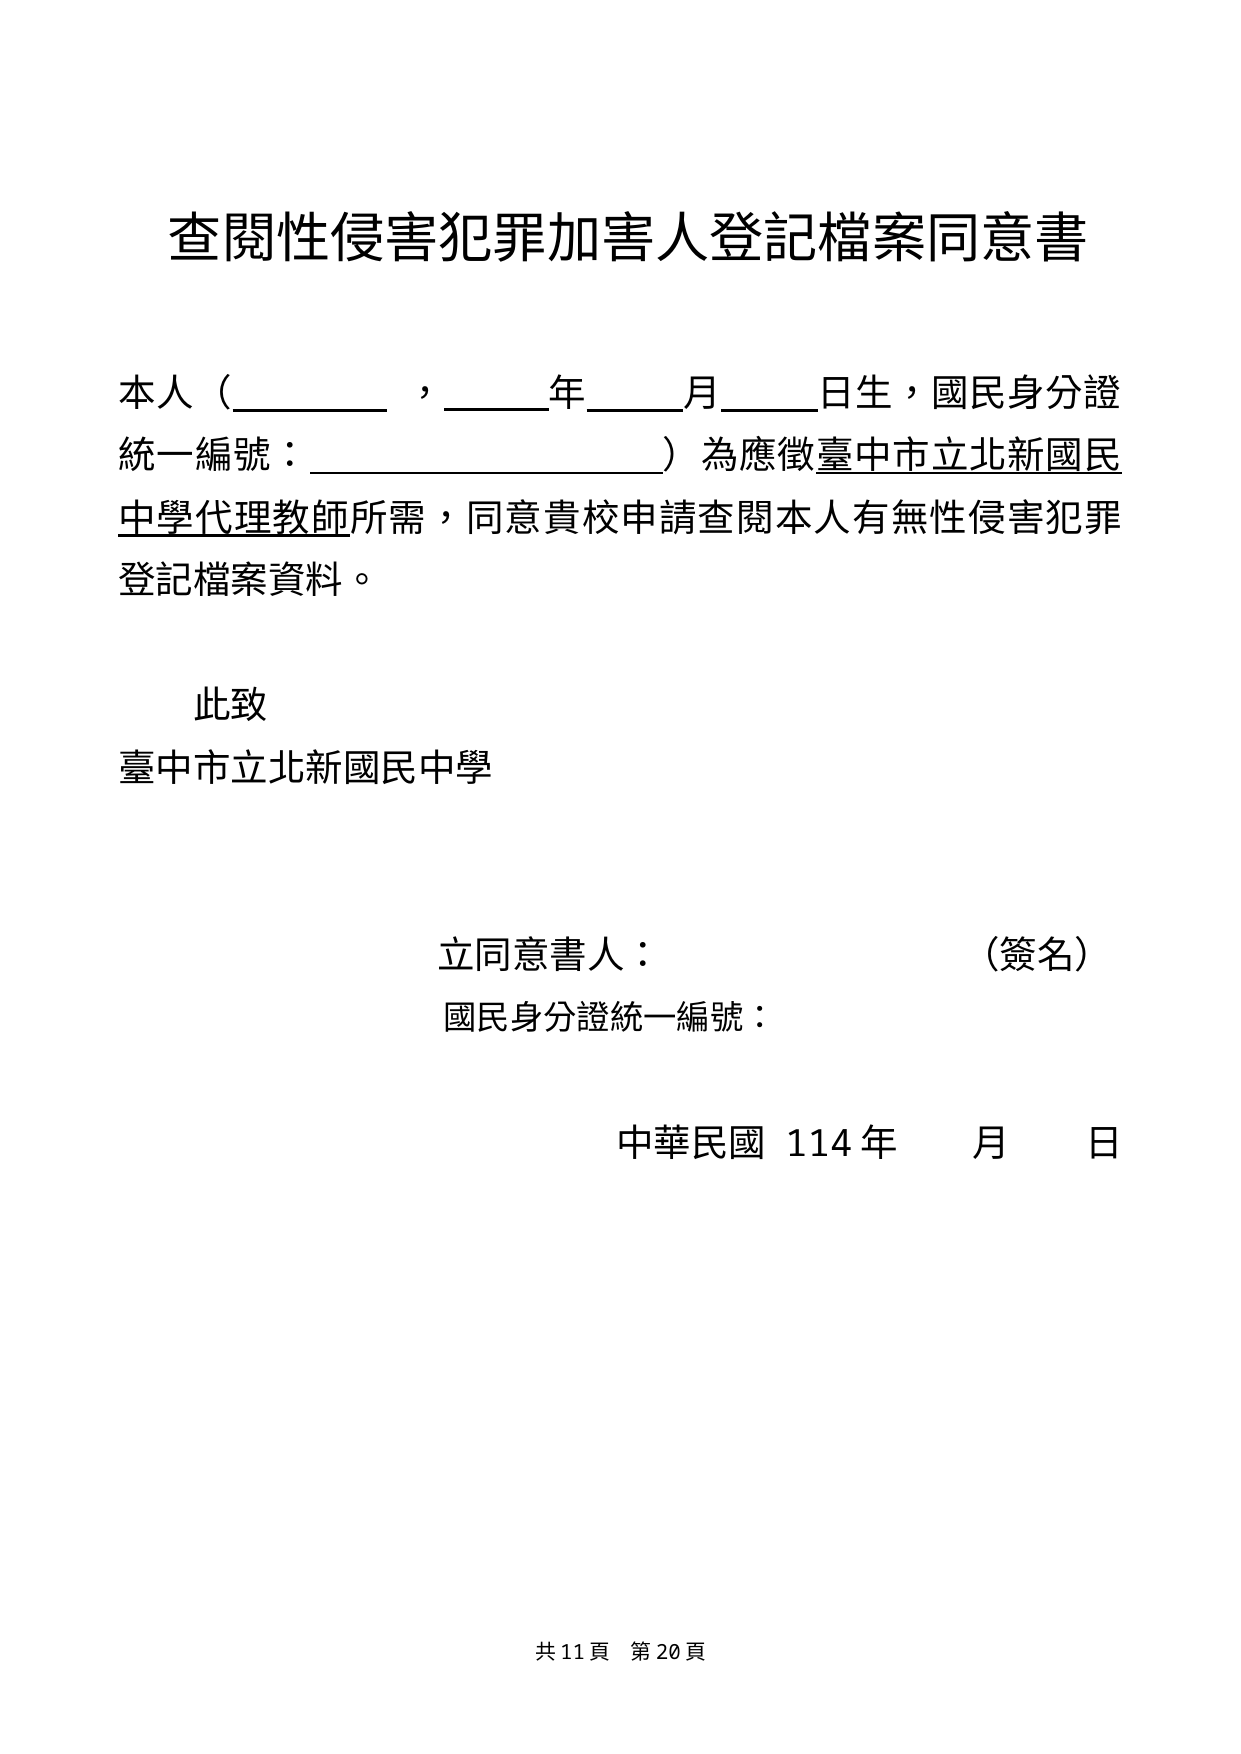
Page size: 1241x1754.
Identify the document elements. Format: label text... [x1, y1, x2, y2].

text 此致 [118, 661, 1122, 723]
text 本人（ ， 年 月 日生，國民身分證統一編號： ）為應徵臺中市立北新國民中學代理教師所需，同意貴校申請查閱本人有無性侵害犯罪登記檔案資料。 [118, 348, 1122, 598]
text 臺中市立北新國民中學 [118, 723, 1122, 786]
text 國民身分證統一編號： [118, 973, 1122, 1036]
text 查閱性侵害犯罪加害人登記檔案同意書 [118, 161, 1138, 286]
text 立同意書人： （簽名） [118, 911, 1122, 973]
text 中華民國 114年 月 日 [118, 1098, 1122, 1161]
